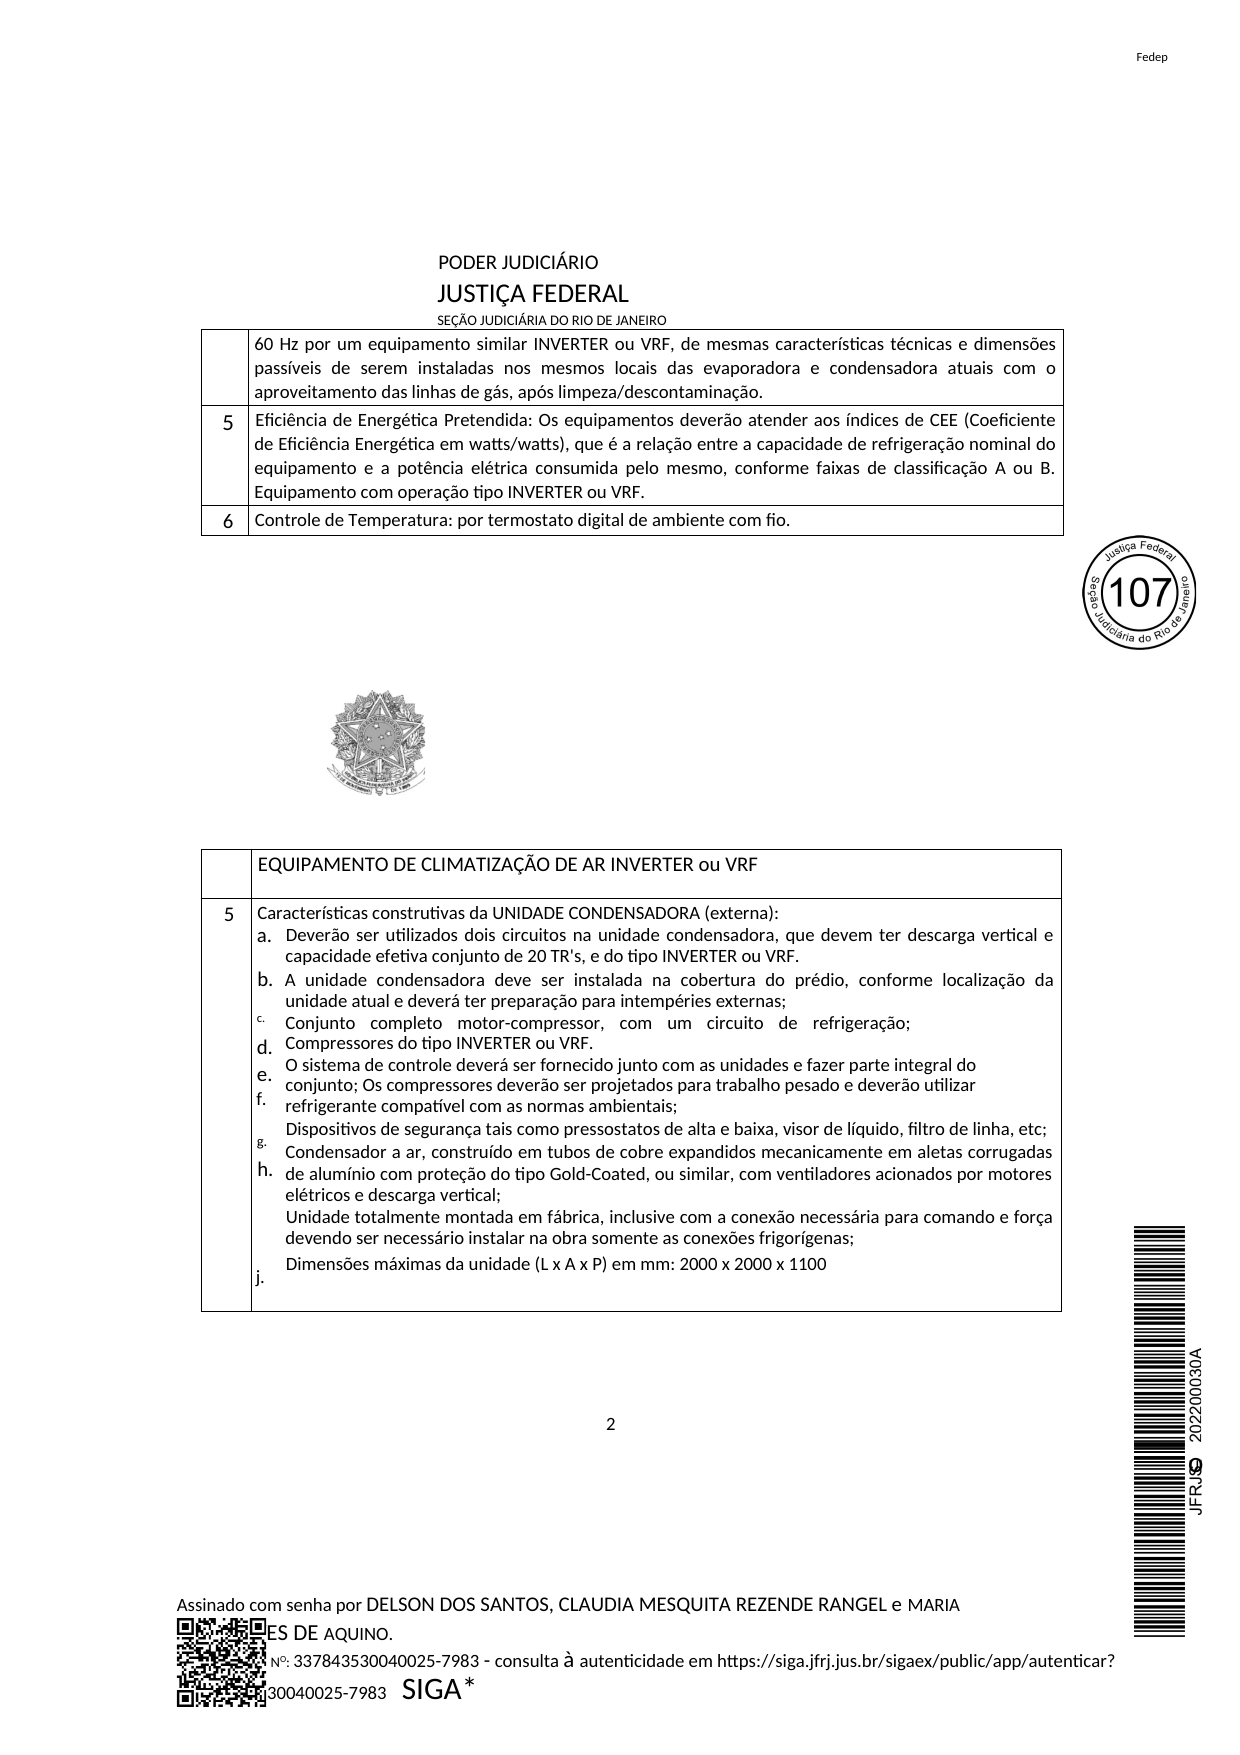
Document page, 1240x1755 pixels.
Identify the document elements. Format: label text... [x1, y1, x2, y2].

table_cell 6 [202, 506, 248, 535]
table_cell 5 [202, 406, 248, 505]
table_header [202, 850, 251, 898]
table_cell Controle de Temperatura: por termostato digital de ambiente com fio. [249, 506, 1063, 535]
table_cell 60 Hz por um equipamento similar INVERTER ou VRF, de mesmas características técnicas e dimensões passíveis de serem instaladas nos mesmos locais das evaporadora e condensadora atuais com o aproveitamento das linhas de gás, após limpeza/descontaminação. [249, 330, 1063, 405]
table_cell Características construtivas da UNIDADE CONDENSADORA (externa): Deverão ser utilizados dois circuitos na unidade condensadora, que devem ter descarga vertical e capacidade efetiva conjunto de 20 TR's, e do tipo INVERTER ou VRF. A unidade condensadora deve ser instalada na cobertura do prédio, conforme localização da unidade atual e deverá ter preparação para intempéries externas; Conjunto completo motor-compressor, com um circuito de refrigeração; Compressores do tipo INVERTER ou VRF. O sistema de controle deverá ser fornecido junto com as unidades e fazer parte integral do conjunto; Os compressores deverão ser projetados para trabalho pesado e deverão utilizar refrigerante compatível com as normas ambientais; Dispositivos de segurança tais como pressostatos de alta e baixa, visor de líquido, filtro de linha, etc; Condensador a ar, construído em tubos de cobre expandidos mecanicamente em aletas corrugadas de alumínio com proteção do tipo Gold-Coated, ou similar, com ventiladores acionados por motores elétricos e descarga vertical; Unidade totalmente montada em fábrica, inclusive com a conexão necessária para comando e força devendo ser necessário instalar na obra somente as conexões frigorígenas; Dimensões máximas da unidade (L x A x P) em mm: 2000 x 2000 x 1100 [285, 899, 1061, 1311]
table_cell Eficiência de Energética Pretendida: Os equipamentos deverão atender aos índices de CEE (Coeficiente de Eficiência Energética em watts/watts), que é a relação entre a capacidade de refrigeração nominal do equipamento e a potência elétrica consumida pelo mesmo, conforme faixas de classificação A ou B. Equipamento com operação tipo INVERTER ou VRF. [249, 406, 1063, 505]
table_header EQUIPAMENTO DE CLIMATIZAÇÃO DE AR INVERTER ou VRF [252, 850, 1061, 898]
table_cell a. b. c. d. e. f. g. h. j. [252, 899, 284, 1311]
table_cell 5 [202, 899, 251, 1311]
table_cell [202, 330, 248, 405]
